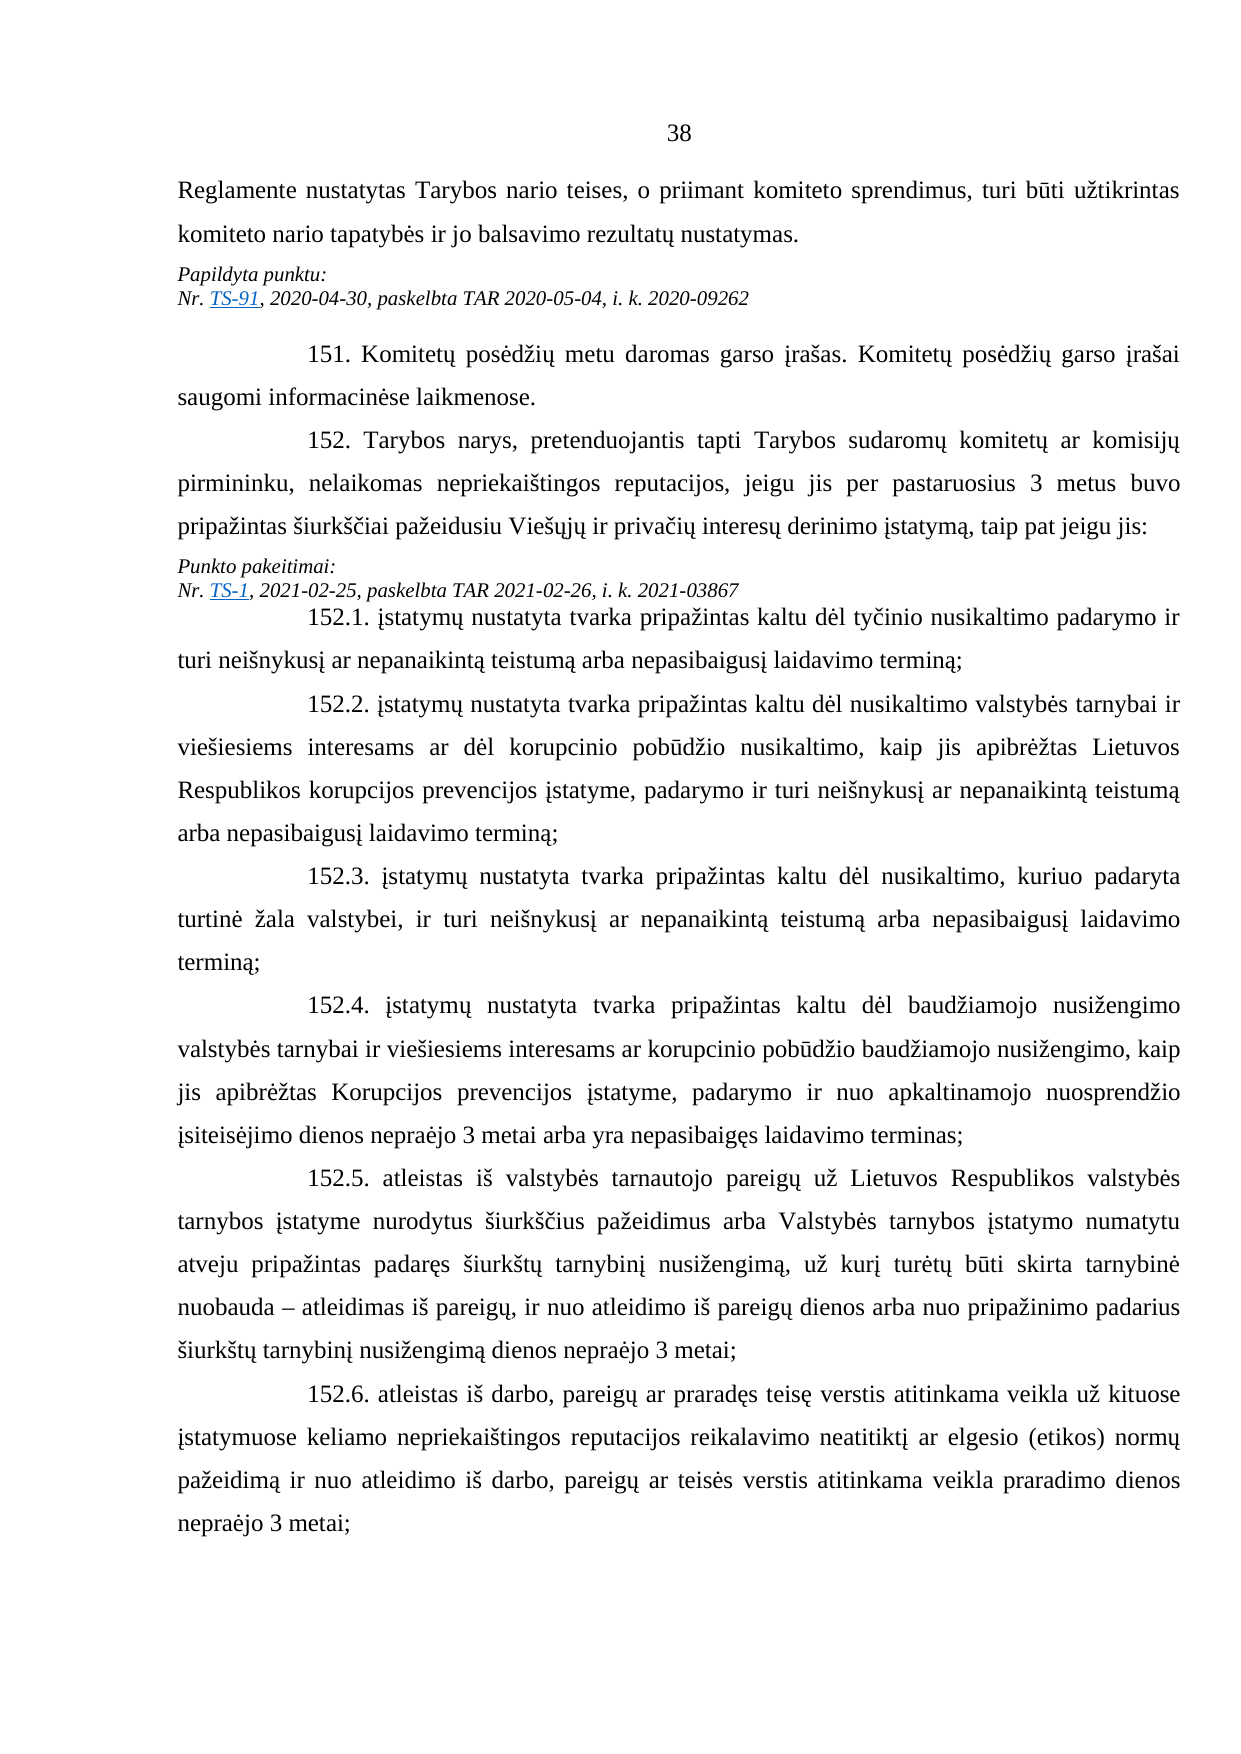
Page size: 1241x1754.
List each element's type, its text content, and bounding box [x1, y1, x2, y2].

text Reglamente nustatytas Tarybos nario teises, o priimant komiteto sprendimus, turi būti užtikrintas komiteto nario tapatybės ir jo balsavimo rezultatų nustatymas. [177, 176, 1181, 247]
text 152.5. atleistas iš valstybės tarnautojo pareigų už Lietuvos Respublikos valstybės tarnybos įstatyme nurodytus šiurkščius pažeidimus arba Valstybės tarnybos įstatymo numatytu atveju pripažintas padaręs šiurkštų tarnybinį nusižengimą, už kurį turėtų būti skirta tarnybinė nuobauda – atleidimas iš pareigų, ir nuo atleidimo iš pareigų dienos arba nuo pripažinimo padarius šiurkštų tarnybinį nusižengimą dienos nepraėjo 3 metai; [177, 1163, 1181, 1364]
text Punkto pakeitimai: [177, 554, 1181, 578]
text 152.1. įstatymų nustatyta tvarka pripažintas kaltu dėl tyčinio nusikaltimo padarymo ir turi neišnykusį ar nepanaikintą teistumą arba nepasibaigusį laidavimo terminą; [177, 602, 1181, 674]
text Nr. TS-1, 2021-02-25, paskelbta TAR 2021-02-26, i. k. 2021-03867 [177, 578, 1181, 602]
text 152.6. atleistas iš darbo, pareigų ar praradęs teisę verstis atitinkama veikla už kituose įstatymuose keliamo nepriekaištingos reputacijos reikalavimo neatitiktį ar elgesio (etikos) normų pažeidimą ir nuo atleidimo iš darbo, pareigų ar teisės verstis atitinkama veikla praradimo dienos nepraėjo 3 metai; [177, 1379, 1181, 1537]
text Papildyta punktu: [177, 262, 1181, 286]
text 151. Komitetų posėdžių metu daromas garso įrašas. Komitetų posėdžių garso įrašai saugomi informacinėse laikmenose. [177, 339, 1181, 411]
text 152. Tarybos narys, pretenduojantis tapti Tarybos sudaromų komitetų ar komisijų pirmininku, nelaikomas nepriekaištingos reputacijos, jeigu jis per pastaruosius 3 metus buvo pripažintas šiurkščiai pažeidusiu Viešųjų ir privačių interesų derinimo įstatymą, taip pat jeigu jis: [177, 425, 1181, 540]
text Nr. TS-91, 2020-04-30, paskelbta TAR 2020-05-04, i. k. 2020-09262 [177, 286, 1181, 310]
text 152.4. įstatymų nustatyta tvarka pripažintas kaltu dėl baudžiamojo nusižengimo valstybės tarnybai ir viešiesiems interesams ar korupcinio pobūdžio baudžiamojo nusižengimo, kaip jis apibrėžtas Korupcijos prevencijos įstatyme, padarymo ir nuo apkaltinamojo nuosprendžio įsiteisėjimo dienos nepraėjo 3 metai arba yra nepasibaigęs laidavimo terminas; [177, 991, 1181, 1149]
text 152.2. įstatymų nustatyta tvarka pripažintas kaltu dėl nusikaltimo valstybės tarnybai ir viešiesiems interesams ar dėl korupcinio pobūdžio nusikaltimo, kaip jis apibrėžtas Lietuvos Respublikos korupcijos prevencijos įstatyme, padarymo ir turi neišnykusį ar nepanaikintą teistumą arba nepasibaigusį laidavimo terminą; [177, 689, 1181, 847]
text 152.3. įstatymų nustatyta tvarka pripažintas kaltu dėl nusikaltimo, kuriuo padaryta turtinė žala valstybei, ir turi neišnykusį ar nepanaikintą teistumą arba nepasibaigusį laidavimo terminą; [177, 861, 1181, 976]
